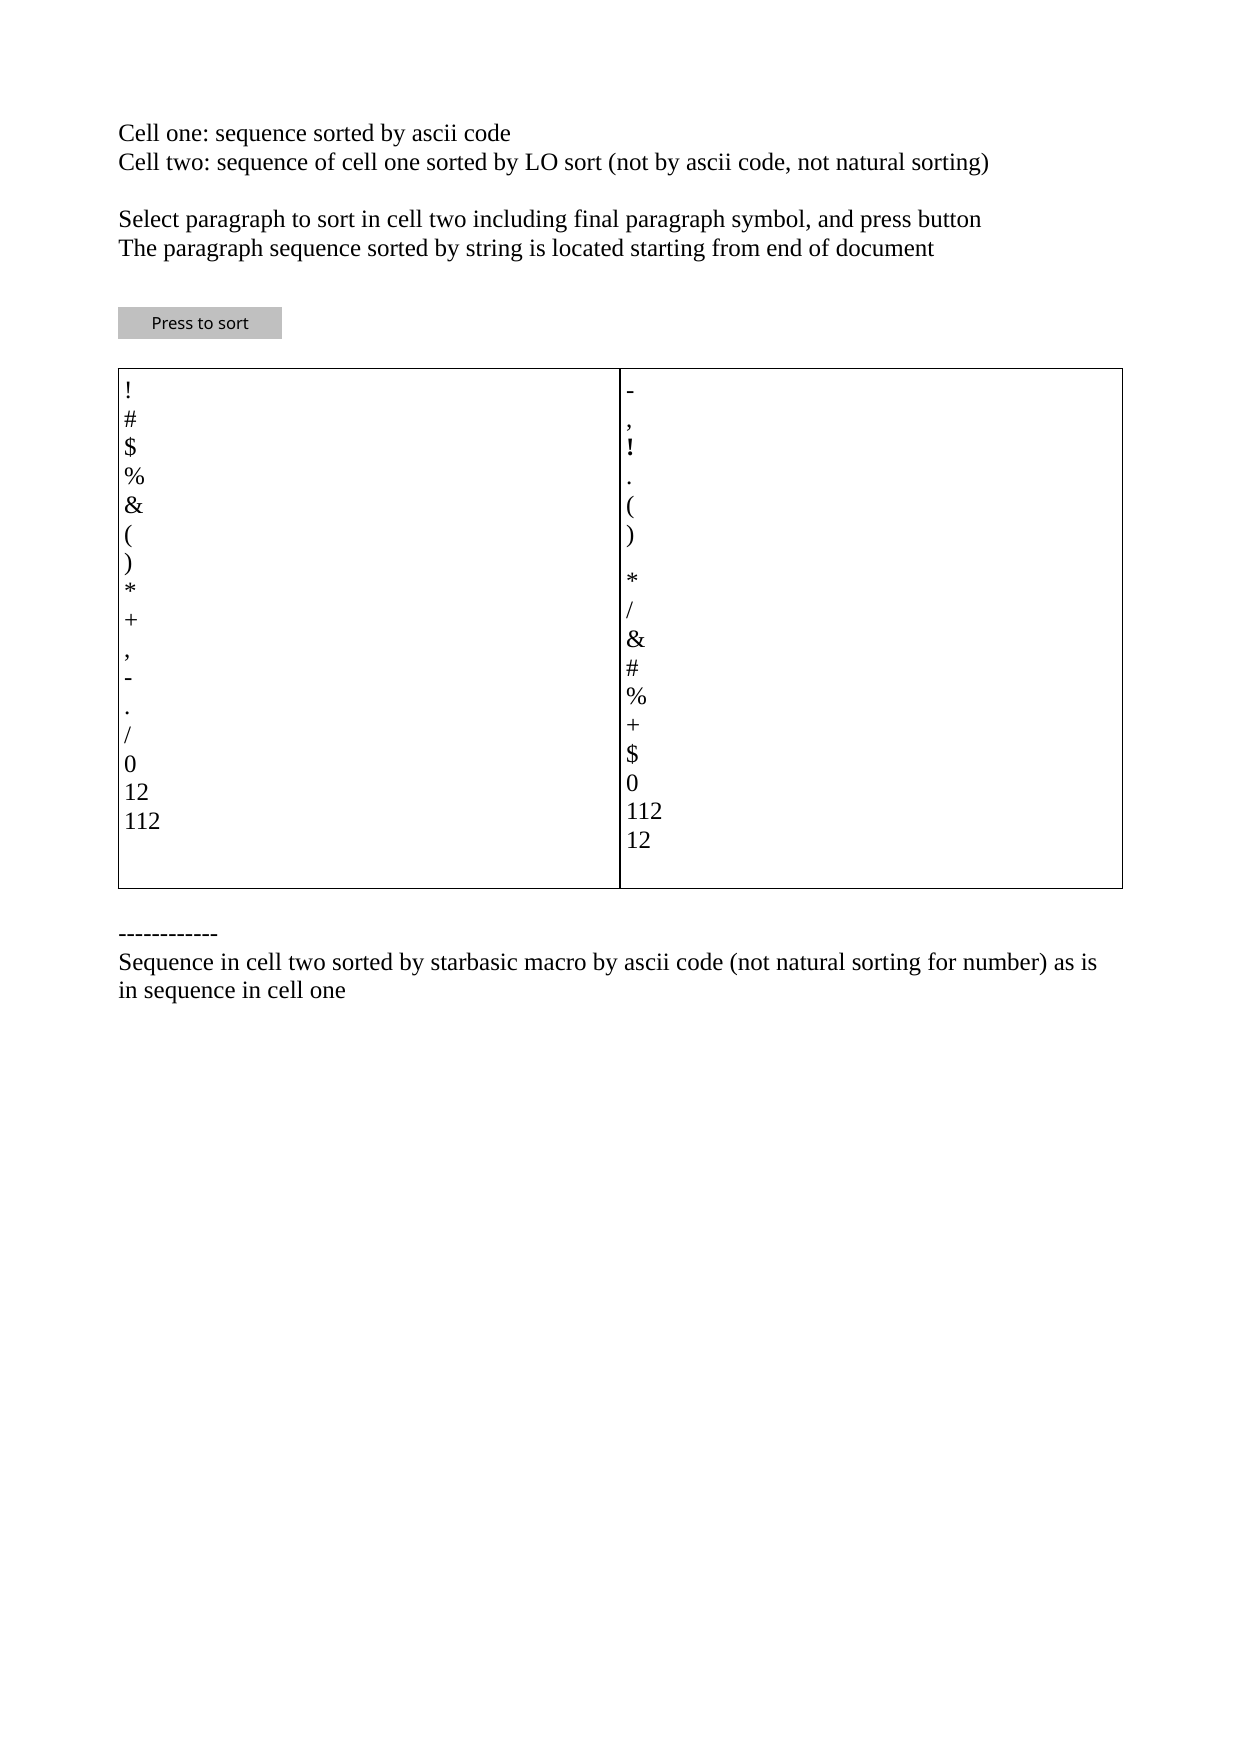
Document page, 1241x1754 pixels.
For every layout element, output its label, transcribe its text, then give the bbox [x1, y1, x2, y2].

text Sequence in cell two sorted by starbasic macro by ascii code (not natural sorting for number) as is in sequence in cell one [118, 947, 1122, 1004]
text ------------ [118, 918, 1122, 947]
table_header - , ! . ( ) * / & # % + $ 0 112 12 [621, 369, 1122, 888]
table_header ! # $ % & ( ) * + , - . / 0 12 112 [119, 369, 619, 888]
text Cell two: sequence of cell one sorted by LO sort (not by ascii code, not natural sorting) [118, 147, 1122, 176]
text The paragraph sequence sorted by string is located starting from end of document [118, 233, 1122, 262]
text Cell one: sequence sorted by ascii code [118, 118, 1122, 147]
text Select paragraph to sort in cell two including final paragraph symbol, and press button [118, 204, 1122, 233]
